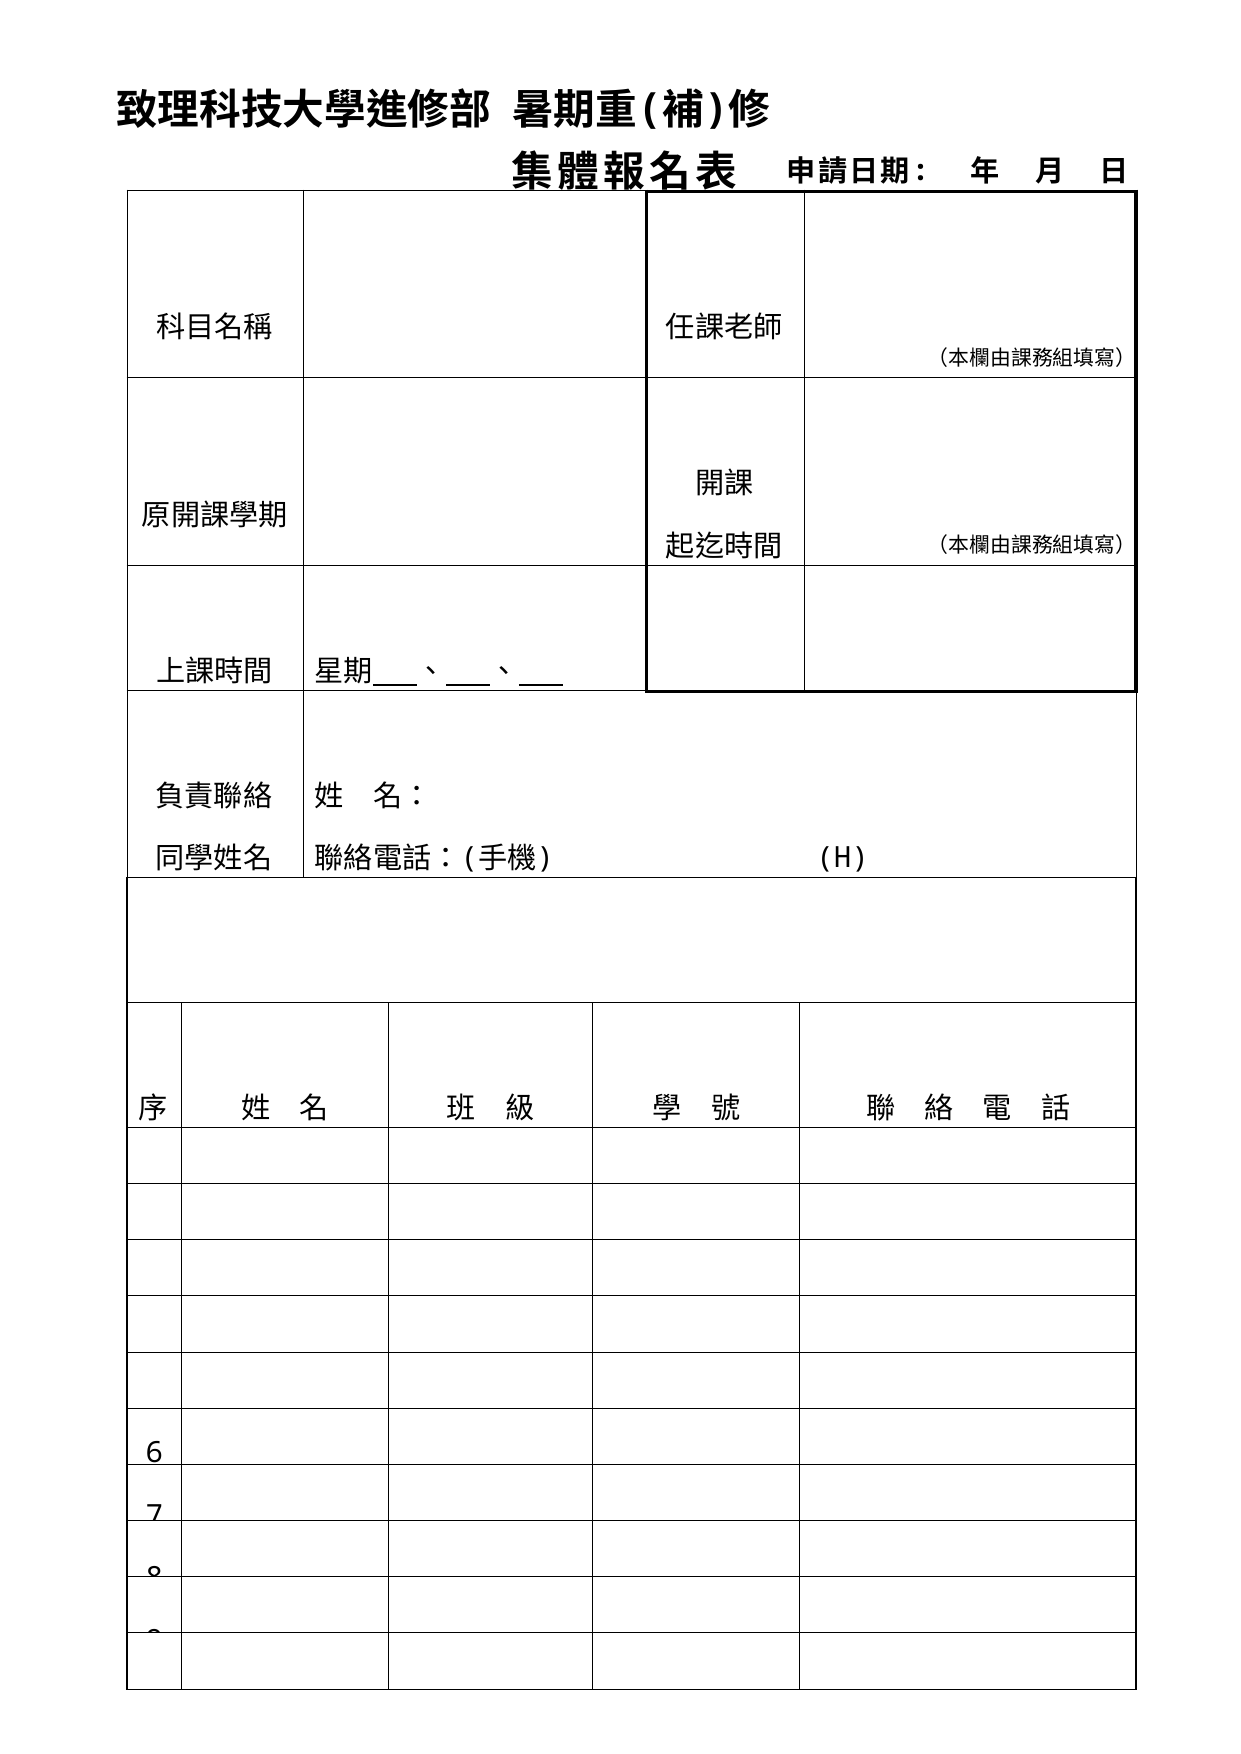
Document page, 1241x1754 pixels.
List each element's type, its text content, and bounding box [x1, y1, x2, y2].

table_cell 4 [128, 1296, 181, 1352]
table_cell [800, 1353, 1135, 1408]
table_cell [389, 1409, 592, 1464]
table_cell [593, 1240, 799, 1295]
table_cell 9 [128, 1577, 181, 1632]
table_cell 7 [128, 1465, 181, 1520]
table_cell [389, 1577, 592, 1632]
table_cell 8 [128, 1521, 181, 1576]
table_cell [389, 1633, 592, 1688]
table_cell [389, 1184, 592, 1239]
table_cell [389, 1521, 592, 1576]
table_cell 姓 名 [182, 1003, 388, 1127]
table_cell 10 [128, 1633, 181, 1688]
table_cell 序 [128, 1003, 181, 1127]
table_cell [389, 1240, 592, 1295]
table_header 科目名稱 [128, 191, 303, 377]
table_header （本欄由課務組填寫） [805, 193, 1134, 377]
table_cell [593, 1296, 799, 1352]
table_cell [182, 1184, 388, 1239]
table_cell [800, 1409, 1135, 1464]
table_cell [182, 1577, 388, 1632]
table_cell [182, 1128, 388, 1183]
table_cell [593, 1633, 799, 1688]
table_cell [805, 566, 1134, 689]
text 集體報名表 申請日期: 年 月 日 [187, 127, 1128, 189]
table_header 任課老師 [648, 193, 804, 377]
table_cell [800, 1577, 1135, 1632]
text 致理科技大學進修部 暑期重(補)修 [116, 64, 1128, 127]
table_cell [389, 1296, 592, 1352]
table_cell [593, 1409, 799, 1464]
table_cell 學 號 [593, 1003, 799, 1127]
table_header [304, 191, 645, 377]
table_cell 8 [150, 1568, 157, 1575]
table_cell [800, 1240, 1135, 1295]
table_cell 上課時間 [128, 566, 303, 689]
table_cell 聯 絡 電 話 [800, 1003, 1135, 1127]
table_cell 2 [128, 1184, 181, 1239]
table_cell [593, 1577, 799, 1632]
table_cell 原開課學期 [128, 378, 303, 564]
table_cell [182, 1521, 388, 1576]
table_cell 1 [128, 1128, 181, 1183]
table_cell [182, 1633, 388, 1688]
table_cell [593, 1184, 799, 1239]
table_cell [800, 1128, 1135, 1183]
table_cell [648, 566, 804, 689]
table_cell （本欄由課務組填寫） [805, 378, 1134, 564]
table_cell 6 [128, 1409, 181, 1464]
table_cell [182, 1240, 388, 1295]
table_cell [800, 1296, 1135, 1352]
table_cell 5 [128, 1353, 181, 1408]
table_cell [593, 1521, 799, 1576]
table_cell [304, 378, 645, 564]
table_cell [389, 1465, 592, 1520]
table_cell 星期 、 、 [304, 566, 645, 689]
table_cell [593, 1465, 799, 1520]
table_cell [593, 1353, 799, 1408]
table_cell [182, 1409, 388, 1464]
table_cell 班 級 [389, 1003, 592, 1127]
table_cell 3 [128, 1240, 181, 1295]
table_cell [128, 878, 1135, 1002]
table_cell [800, 1633, 1135, 1688]
table_cell [389, 1128, 592, 1183]
table_cell [182, 1296, 388, 1352]
table_cell [389, 1353, 592, 1408]
table_cell [800, 1184, 1135, 1239]
table_cell 姓 名： 聯絡電話：(手機) (H) [304, 691, 1136, 877]
table_cell [800, 1521, 1135, 1576]
table_cell [182, 1353, 388, 1408]
table_cell [800, 1465, 1135, 1520]
table_cell [182, 1465, 388, 1520]
table_cell 開課 起迄時間 [648, 378, 804, 564]
table_cell 負責聯絡 同學姓名 [128, 691, 303, 877]
table_cell [593, 1128, 799, 1183]
